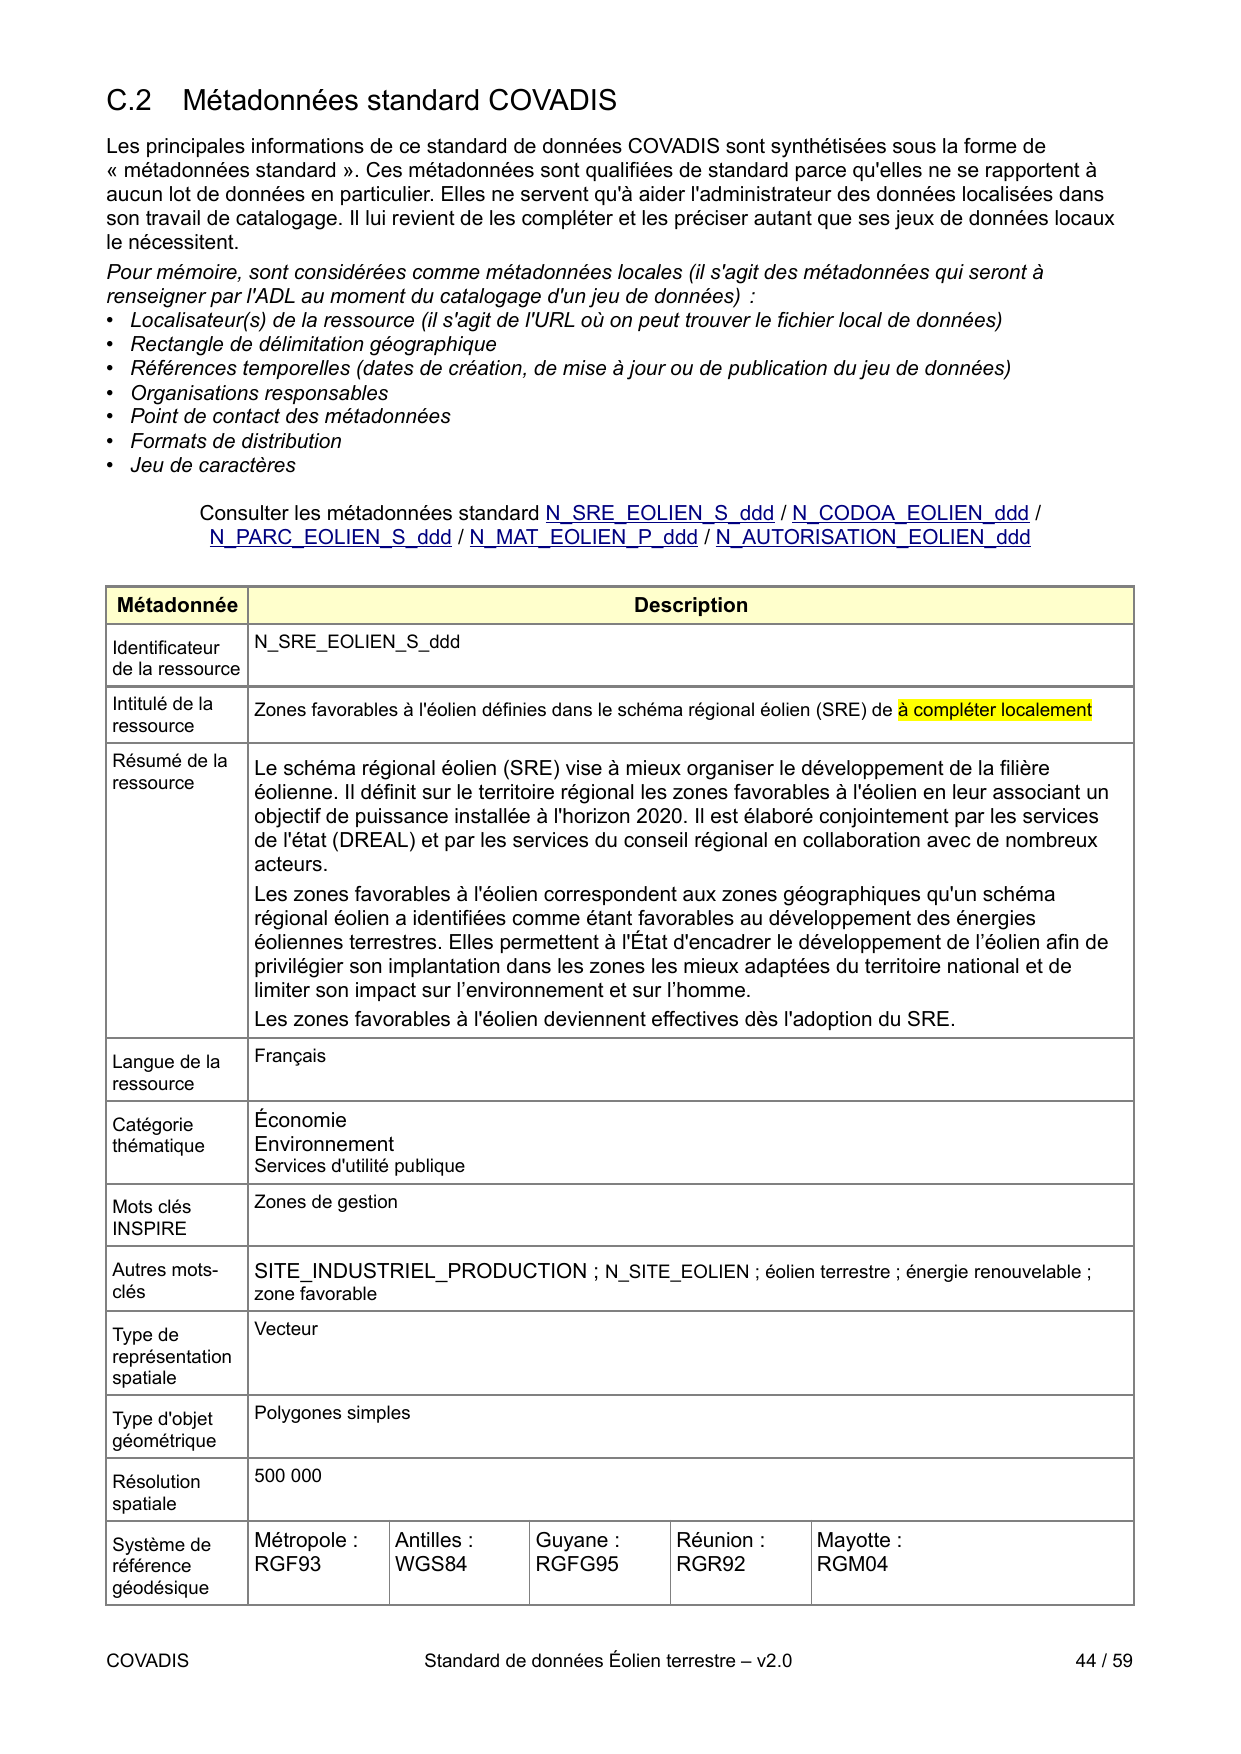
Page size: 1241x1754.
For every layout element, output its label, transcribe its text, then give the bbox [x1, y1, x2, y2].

table_cell Identificateur de la ressource [107, 625, 247, 685]
table_cell Zones de gestion [249, 1185, 1133, 1245]
list Formats de distribution [106, 428, 1134, 452]
table_header Description [249, 588, 1133, 623]
table_cell Le schéma régional éolien (SRE) vise à mieux organiser le développement de la filière éolienne. Il définit sur le territoire régional les zones favorables à l'éolien en leur associant un objectif de puissance installée à l'horizon 2020. Il est élaboré conjointement par les services de l'état (DREAL) et par les services du conseil régional en collaboration avec de nombreux acteurs. Les zones favorables à l'éolien correspondent aux zones géographiques qu'un schéma régional éolien a identifiées comme étant favorables au développement des énergies éoliennes terrestres. Elles permettent à l'État d'encadrer le développement de l’éolien afin de privilégier son implantation dans les zones les mieux adaptées du territoire national et de limiter son impact sur l’environnement et sur l’homme. Les zones favorables à l'éolien deviennent effectives dès l'adoption du SRE. [249, 744, 1133, 1037]
table_cell Intitulé de la ressource [107, 688, 247, 742]
table_cell Antilles : WGS84 [390, 1522, 529, 1604]
table_cell Réunion : RGR92 [671, 1522, 811, 1604]
list Références temporelles (dates de création, de mise à jour ou de publication du jeu de données) [106, 356, 1134, 380]
text Les principales informations de ce standard de données COVADIS sont synthétisées sous la forme de « métadonnées standard ». Ces métadonnées sont qualifiées de standard parce qu'elles ne se rapportent à aucun lot de données en particulier. Elles ne servent qu'à aider l'administrateur des données localisées dans son travail de catalogage. Il lui revient de les compléter et les préciser autant que ses jeux de données locaux le nécessitent. [106, 134, 1134, 254]
list Rectangle de délimitation géographique [106, 332, 1134, 356]
table_cell Type de représentation spatiale [107, 1312, 247, 1394]
table_cell Français [249, 1039, 1133, 1099]
table_cell N_SRE_EOLIEN_S_ddd [249, 625, 1133, 685]
table_cell Langue de la ressource [107, 1039, 247, 1099]
table_cell Système de référence géodésique [107, 1522, 247, 1604]
text Consulter les métadonnées standard N_SRE_EOLIEN_S_ddd / N_CODOA_EOLIEN_ddd / N_PARC_EOLIEN_S_ddd / N_MAT_EOLIEN_P_ddd / N_AUTORISATION_EOLIEN_ddd [106, 501, 1134, 548]
table_cell SITE_INDUSTRIEL_PRODUCTION ; N_SITE_EOLIEN ; éolien terrestre ; énergie renouvelable ; zone favorable [249, 1247, 1133, 1310]
table_cell Vecteur [249, 1312, 1133, 1394]
table_cell Zones favorables à l'éolien définies dans le schéma régional éolien (SRE) de à compléter localement [249, 688, 1133, 742]
list Localisateur(s) de la ressource (il s'agit de l'URL où on peut trouver le fichier local de données) [106, 308, 1134, 332]
list Jeu de caractères [106, 452, 1134, 477]
table_cell Type d'objet géométrique [107, 1396, 247, 1457]
table_cell Mots clés INSPIRE [107, 1185, 247, 1245]
table_cell Catégorie thématique [107, 1102, 247, 1183]
table_cell Autres mots-clés [107, 1247, 247, 1310]
table_cell Résumé de la ressource [107, 744, 247, 1037]
text Pour mémoire, sont considérées comme métadonnées locales (il s'agit des métadonnées qui seront à renseigner par l'ADL au moment du catalogage d'un jeu de données) : [106, 260, 1134, 308]
table_cell Économie Environnement Services d'utilité publique [249, 1102, 1133, 1183]
list Organisations responsables [106, 380, 1134, 404]
table_cell Métropole : RGF93 [249, 1522, 389, 1604]
subtitle Métadonnées standard COVADIS [106, 83, 1134, 116]
list Point de contact des métadonnées [106, 404, 1134, 428]
table_cell 500 000 [249, 1459, 1133, 1519]
table_cell Polygones simples [249, 1396, 1133, 1457]
table_cell Résolution spatiale [107, 1459, 247, 1519]
table_cell Guyane : RGFG95 [530, 1522, 670, 1604]
table_header Métadonnée [107, 588, 247, 623]
table_cell Mayotte : RGM04 [812, 1522, 1133, 1604]
